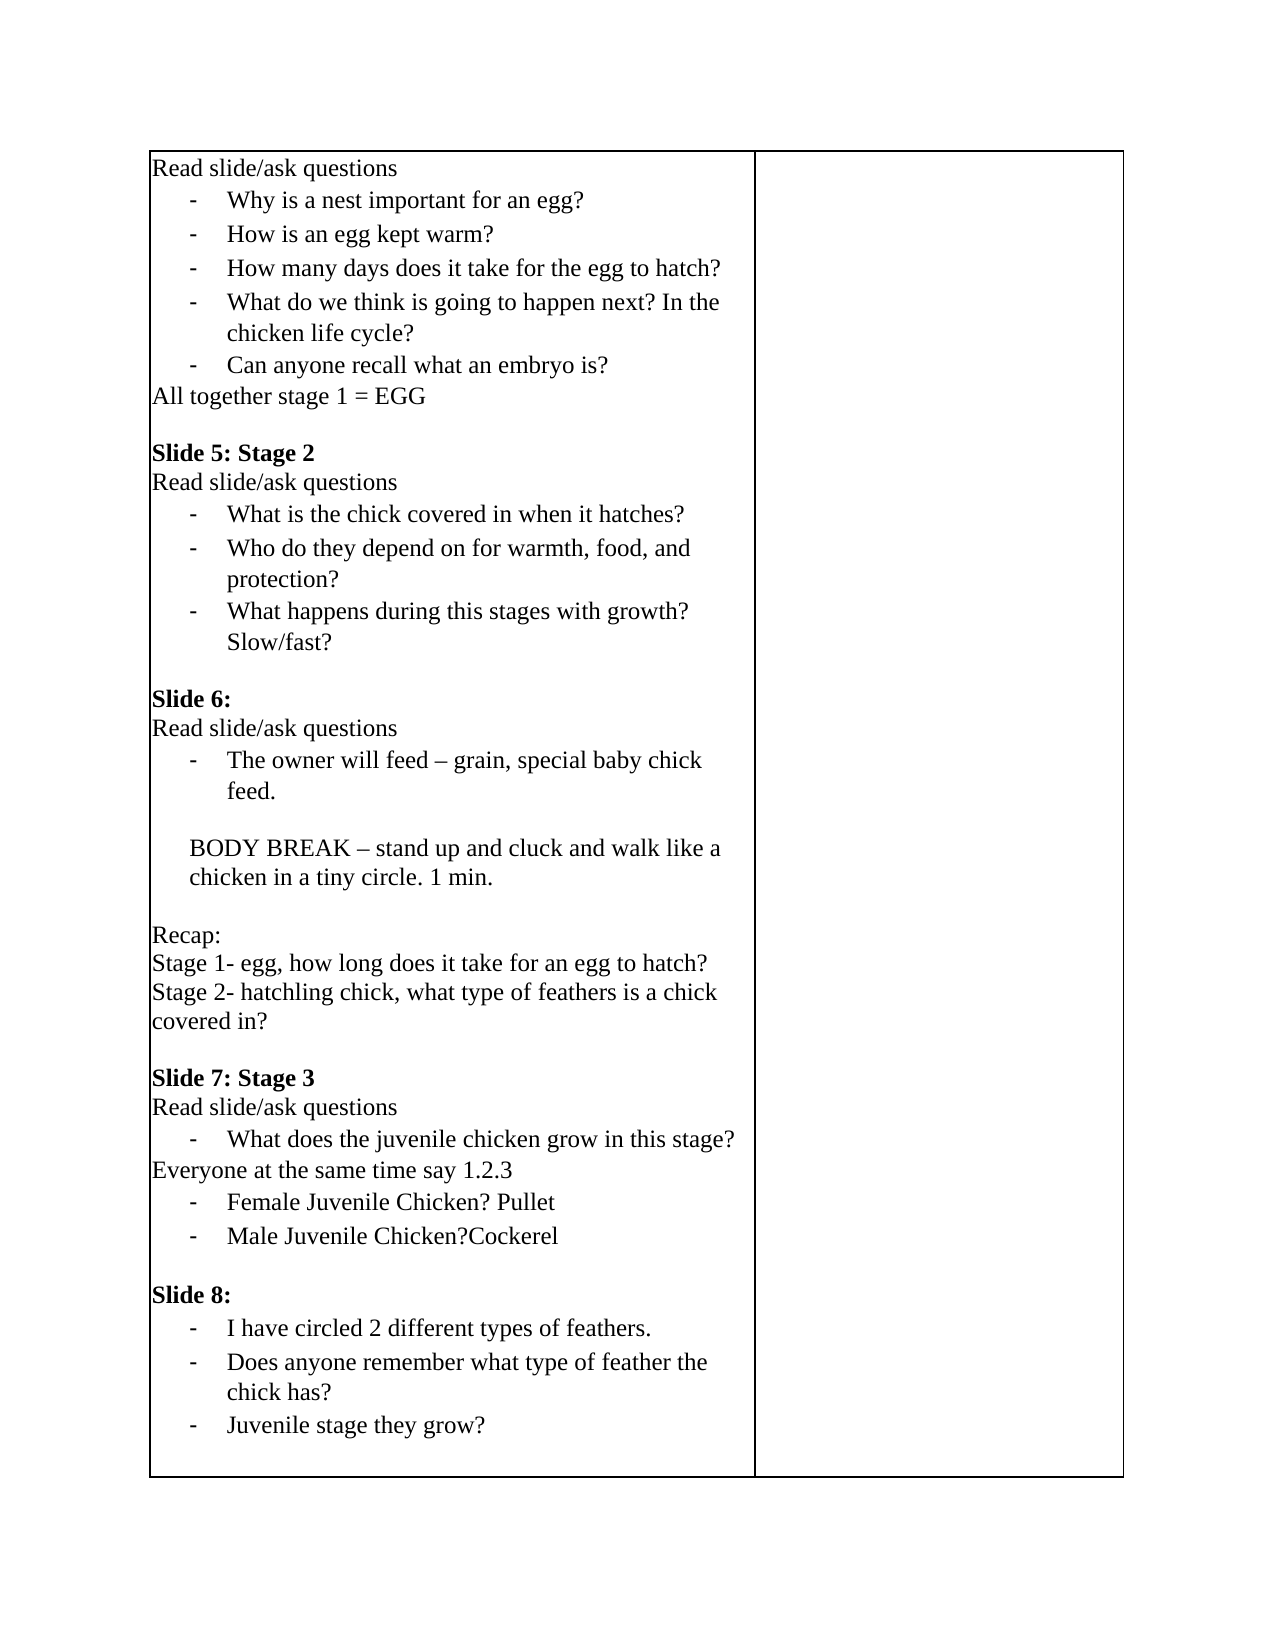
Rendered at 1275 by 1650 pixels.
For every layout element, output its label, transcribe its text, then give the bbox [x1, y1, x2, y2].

table_cell Read slide/ask questions Why is a nest important for an egg? How is an egg kept warm? How many days does it take for the egg to hatch? What do we think is going to happen next? In the chicken life cycle? Can anyone recall what an embryo is? All together stage 1 = EGG Slide 5: Stage 2 Read slide/ask questions What is the chick covered in when it hatches? Who do they depend on for warmth, food, and protection? What happens during this stages with growth? Slow/fast? Slide 6: Read slide/ask questions The owner will feed – grain, special baby chick feed. BODY BREAK – stand up and cluck and walk like a chicken in a tiny circle. 1 min. Recap: Stage 1- egg, how long does it take for an egg to hatch? Stage 2- hatchling chick, what type of feathers is a chick covered in? Slide 7: Stage 3 Read slide/ask questions What does the juvenile chicken grow in this stage? Everyone at the same time say 1.2.3 Female Juvenile Chicken? Pullet Male Juvenile Chicken?Cockerel Slide 8: I have circled 2 different types of feathers. Does anyone remember what type of feather the chick has? Juvenile stage they grow? [151, 152, 754, 1476]
table_cell [756, 152, 1123, 1476]
